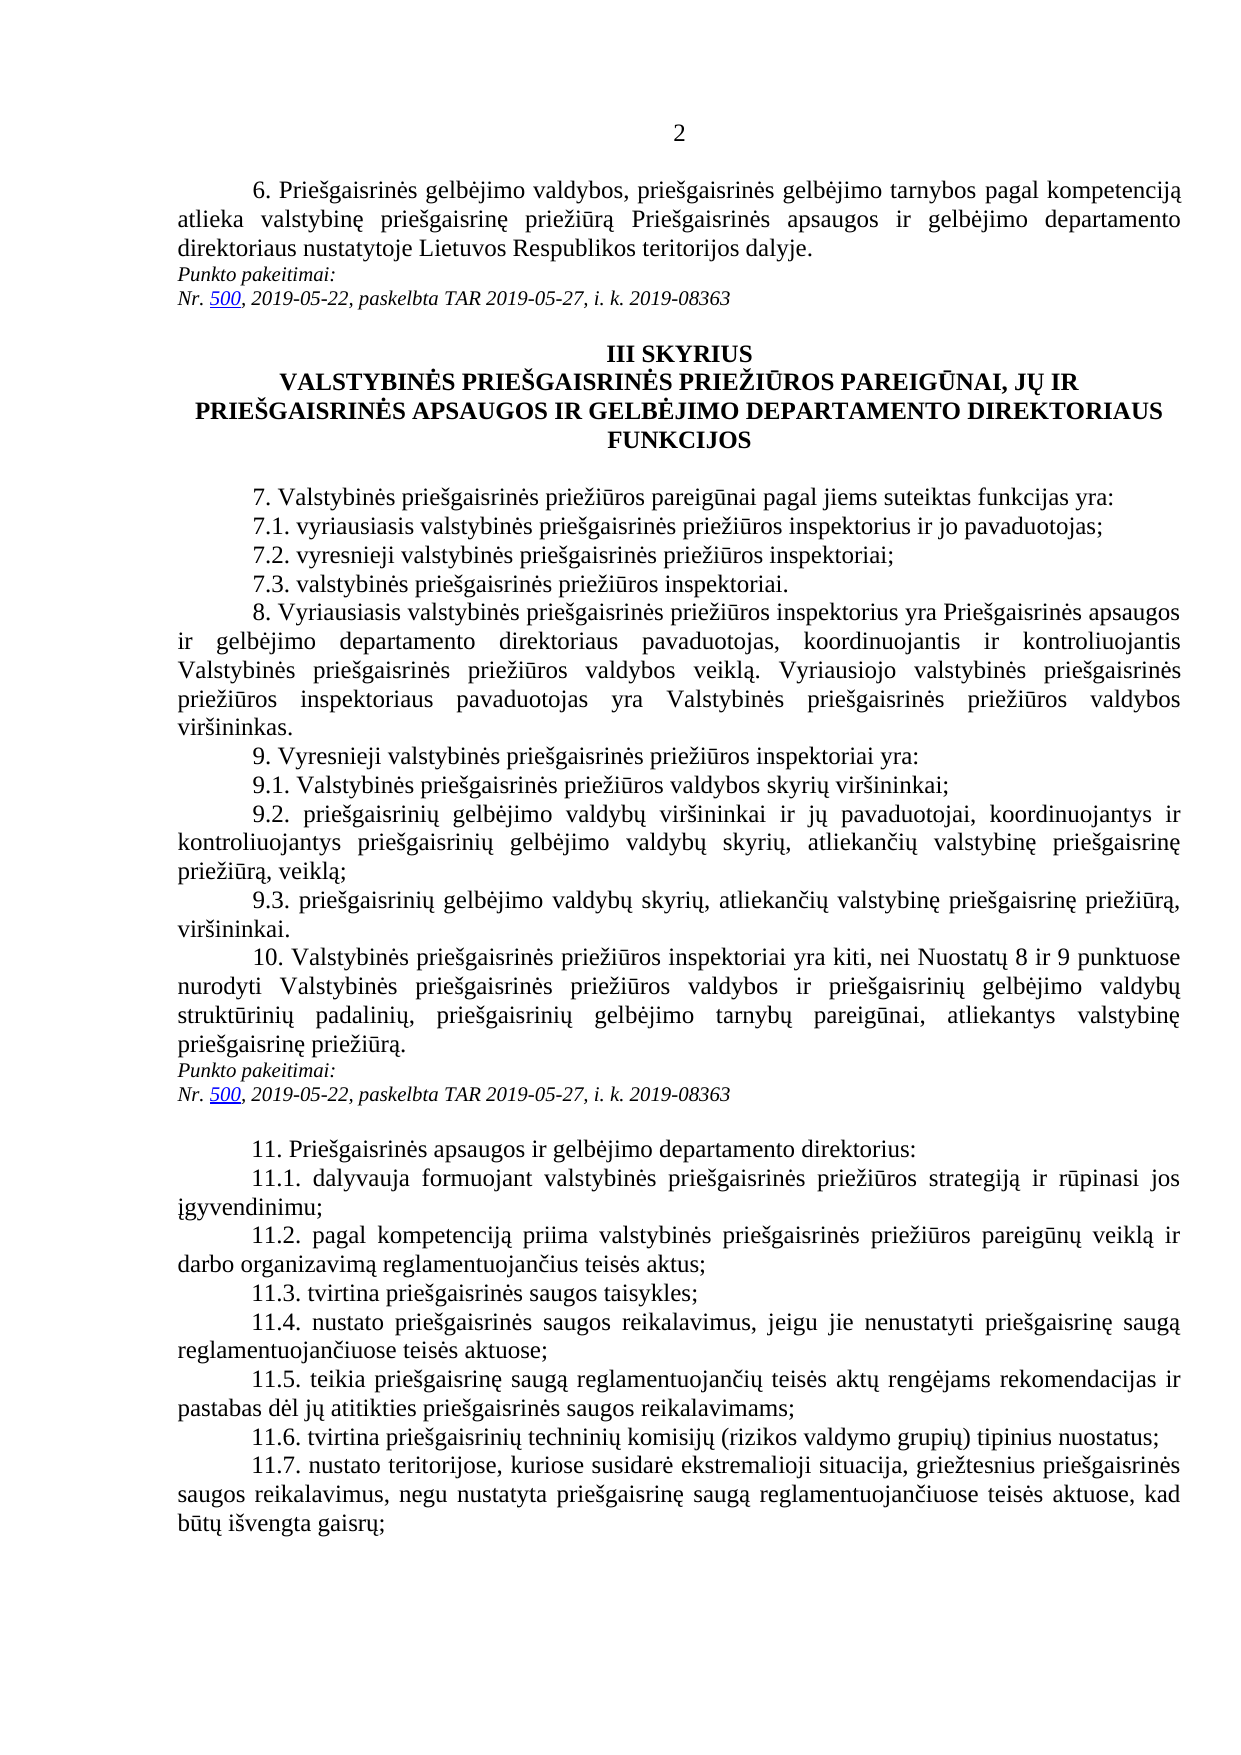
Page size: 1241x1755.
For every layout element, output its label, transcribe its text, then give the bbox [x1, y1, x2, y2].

text 11.3. tvirtina priešgaisrinės saugos taisykles; [177, 1278, 1181, 1307]
text 8. Vyriausiasis valstybinės priešgaisrinės priežiūros inspektorius yra Priešgaisrinės apsaugos ir gelbėjimo departamento direktoriaus pavaduotojas, koordinuojantis ir kontroliuojantis Valstybinės priešgaisrinės priežiūros valdybos veiklą. Vyriausiojo valstybinės priešgaisrinės priežiūros inspektoriaus pavaduotojas yra Valstybinės priešgaisrinės priežiūros valdybos viršininkas. [177, 597, 1181, 741]
text Punkto pakeitimai: [177, 1057, 1181, 1082]
text 11.2. pagal kompetenciją priima valstybinės priešgaisrinės priežiūros pareigūnų veiklą ir darbo organizavimą reglamentuojančius teisės aktus; [177, 1221, 1181, 1278]
text 7.3. valstybinės priešgaisrinės priežiūros inspektoriai. [177, 569, 1181, 597]
text 7.1. vyriausiasis valstybinės priešgaisrinės priežiūros inspektorius ir jo pavaduotojas; [177, 511, 1181, 540]
text VALSTYBINĖS PRIEŠGAISRINĖS PRIEŽIŪROS PAREIGŪNAI, JŲ IR PRIEŠGAISRINĖS APSAUGOS IR GELBĖJIMO DEPARTAMENTO DIREKTORIAUS FUNKCIJOS [177, 367, 1181, 454]
text 10. Valstybinės priešgaisrinės priežiūros inspektoriai yra kiti, nei Nuostatų 8 ir 9 punktuose nurodyti Valstybinės priešgaisrinės priežiūros valdybos ir priešgaisrinių gelbėjimo valdybų struktūrinių padalinių, priešgaisrinių gelbėjimo tarnybų pareigūnai, atliekantys valstybinę priešgaisrinę priežiūrą. [177, 942, 1181, 1057]
text 11.5. teikia priešgaisrinę saugą reglamentuojančių teisės aktų rengėjams rekomendacijas ir pastabas dėl jų atitikties priešgaisrinės saugos reikalavimams; [177, 1364, 1181, 1422]
text 6. Priešgaisrinės gelbėjimo valdybos, priešgaisrinės gelbėjimo tarnybos pagal kompetenciją atlieka valstybinę priešgaisrinę priežiūrą Priešgaisrinės apsaugos ir gelbėjimo departamento direktoriaus nustatytoje Lietuvos Respublikos teritorijos dalyje. [177, 176, 1181, 262]
text 11.6. tvirtina priešgaisrinių techninių komisijų (rizikos valdymo grupių) tipinius nuostatus; [177, 1422, 1181, 1451]
text Punkto pakeitimai: [177, 262, 1181, 286]
text 9.2. priešgaisrinių gelbėjimo valdybų viršininkai ir jų pavaduotojai, koordinuojantys ir kontroliuojantys priešgaisrinių gelbėjimo valdybų skyrių, atliekančių valstybinę priešgaisrinę priežiūrą, veiklą; [177, 799, 1181, 885]
text 11.4. nustato priešgaisrinės saugos reikalavimus, jeigu jie nenustatyti priešgaisrinę saugą reglamentuojančiuose teisės aktuose; [177, 1307, 1181, 1364]
text 9.3. priešgaisrinių gelbėjimo valdybų skyrių, atliekančių valstybinę priešgaisrinę priežiūrą, viršininkai. [177, 885, 1181, 942]
text Nr. 500, 2019-05-22, paskelbta TAR 2019-05-27, i. k. 2019-08363 [177, 286, 1181, 310]
text 11. Priešgaisrinės apsaugos ir gelbėjimo departamento direktorius: [177, 1134, 1181, 1163]
text 11.7. nustato teritorijose, kuriose susidarė ekstremalioji situacija, griežtesnius priešgaisrinės saugos reikalavimus, negu nustatyta priešgaisrinę saugą reglamentuojančiuose teisės aktuose, kad būtų išvengta gaisrų; [177, 1451, 1181, 1537]
text 9.1. Valstybinės priešgaisrinės priežiūros valdybos skyrių viršininkai; [177, 770, 1181, 799]
text 11.1. dalyvauja formuojant valstybinės priešgaisrinės priežiūros strategiją ir rūpinasi jos įgyvendinimu; [177, 1163, 1181, 1221]
text 9. Vyresnieji valstybinės priešgaisrinės priežiūros inspektoriai yra: [177, 741, 1181, 770]
text 7. Valstybinės priešgaisrinės priežiūros pareigūnai pagal jiems suteiktas funkcijas yra: [177, 482, 1181, 511]
text 7.2. vyresnieji valstybinės priešgaisrinės priežiūros inspektoriai; [177, 540, 1181, 569]
text III SKYRIUS [177, 339, 1181, 367]
text Nr. 500, 2019-05-22, paskelbta TAR 2019-05-27, i. k. 2019-08363 [177, 1082, 1181, 1106]
